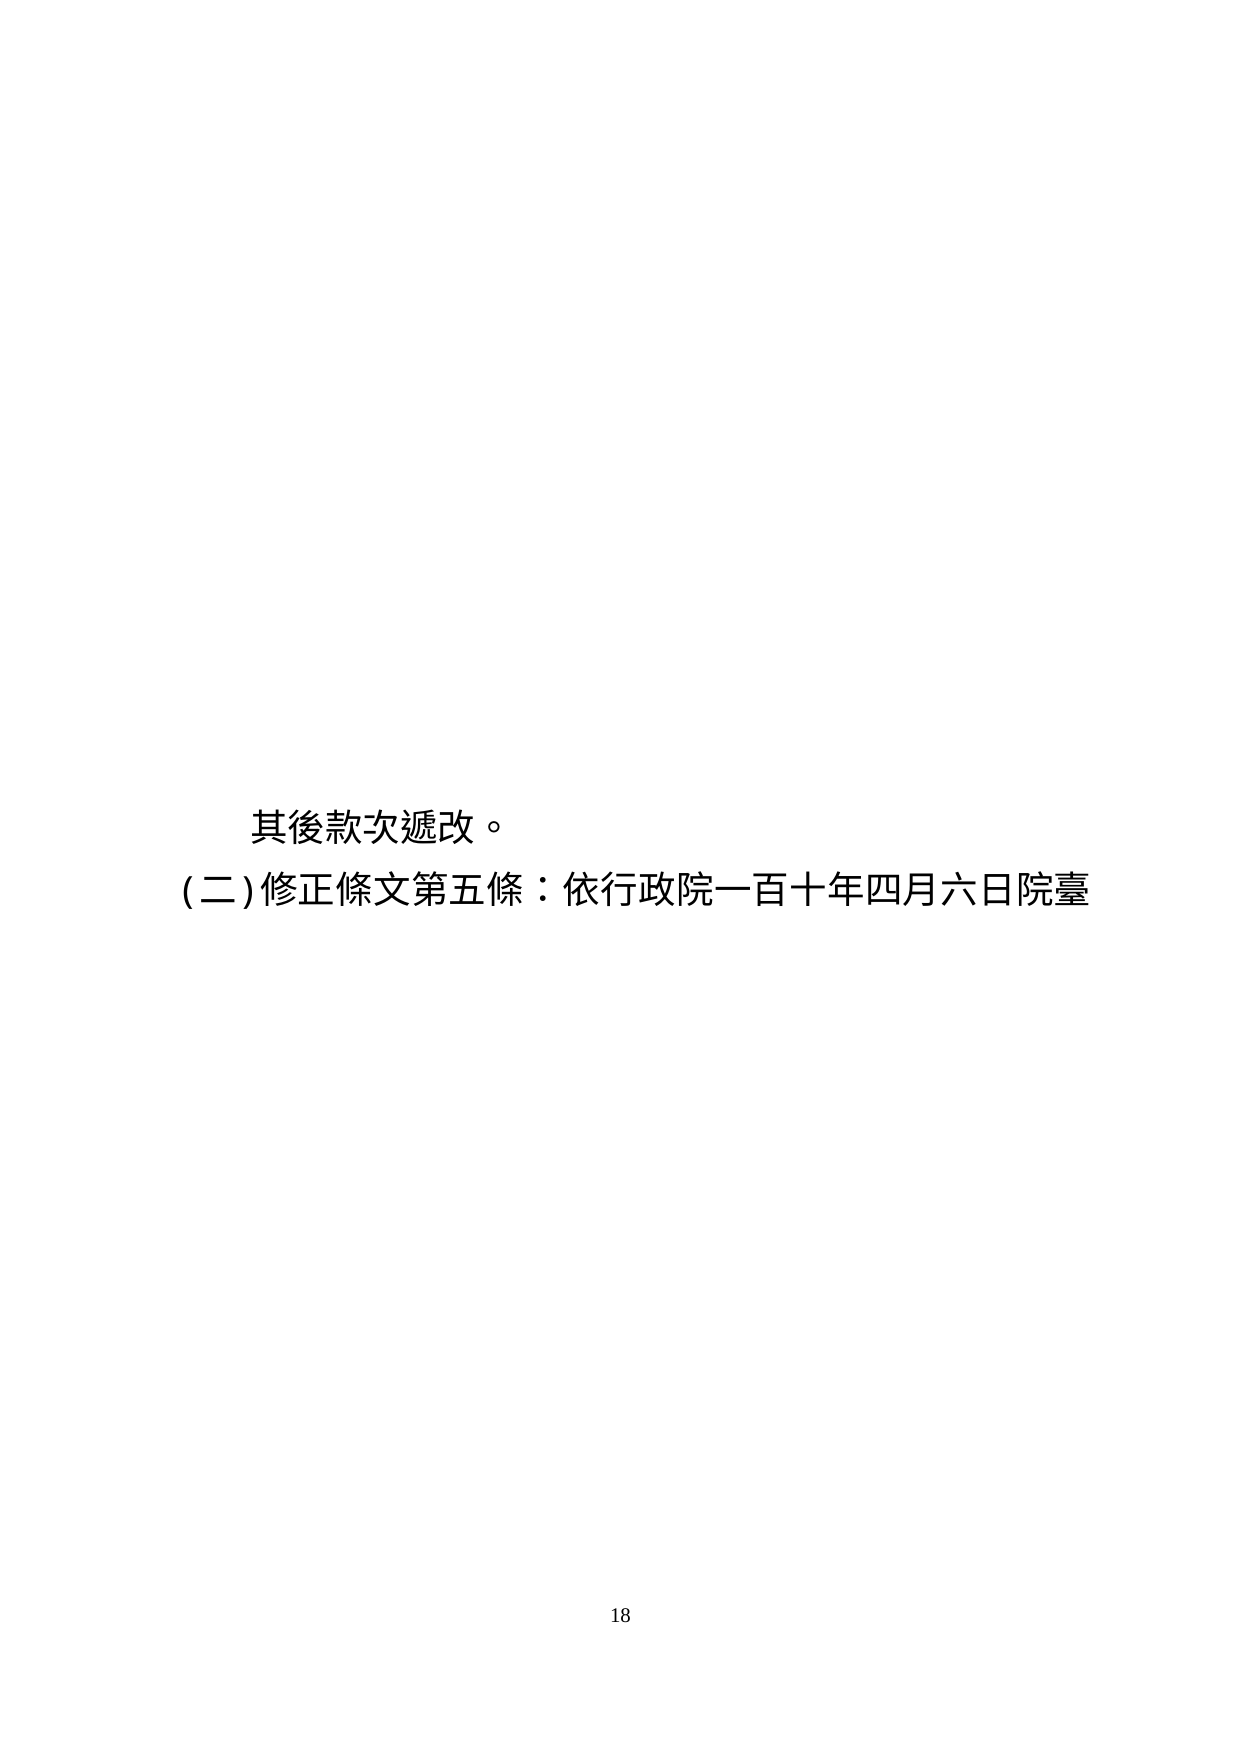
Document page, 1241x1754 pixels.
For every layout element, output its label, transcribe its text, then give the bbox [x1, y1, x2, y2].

text 其後款次遞改。 [176, 783, 1092, 846]
text (二)修正條文第五條：依行政院一百十年四月六日院臺 [176, 846, 1092, 908]
